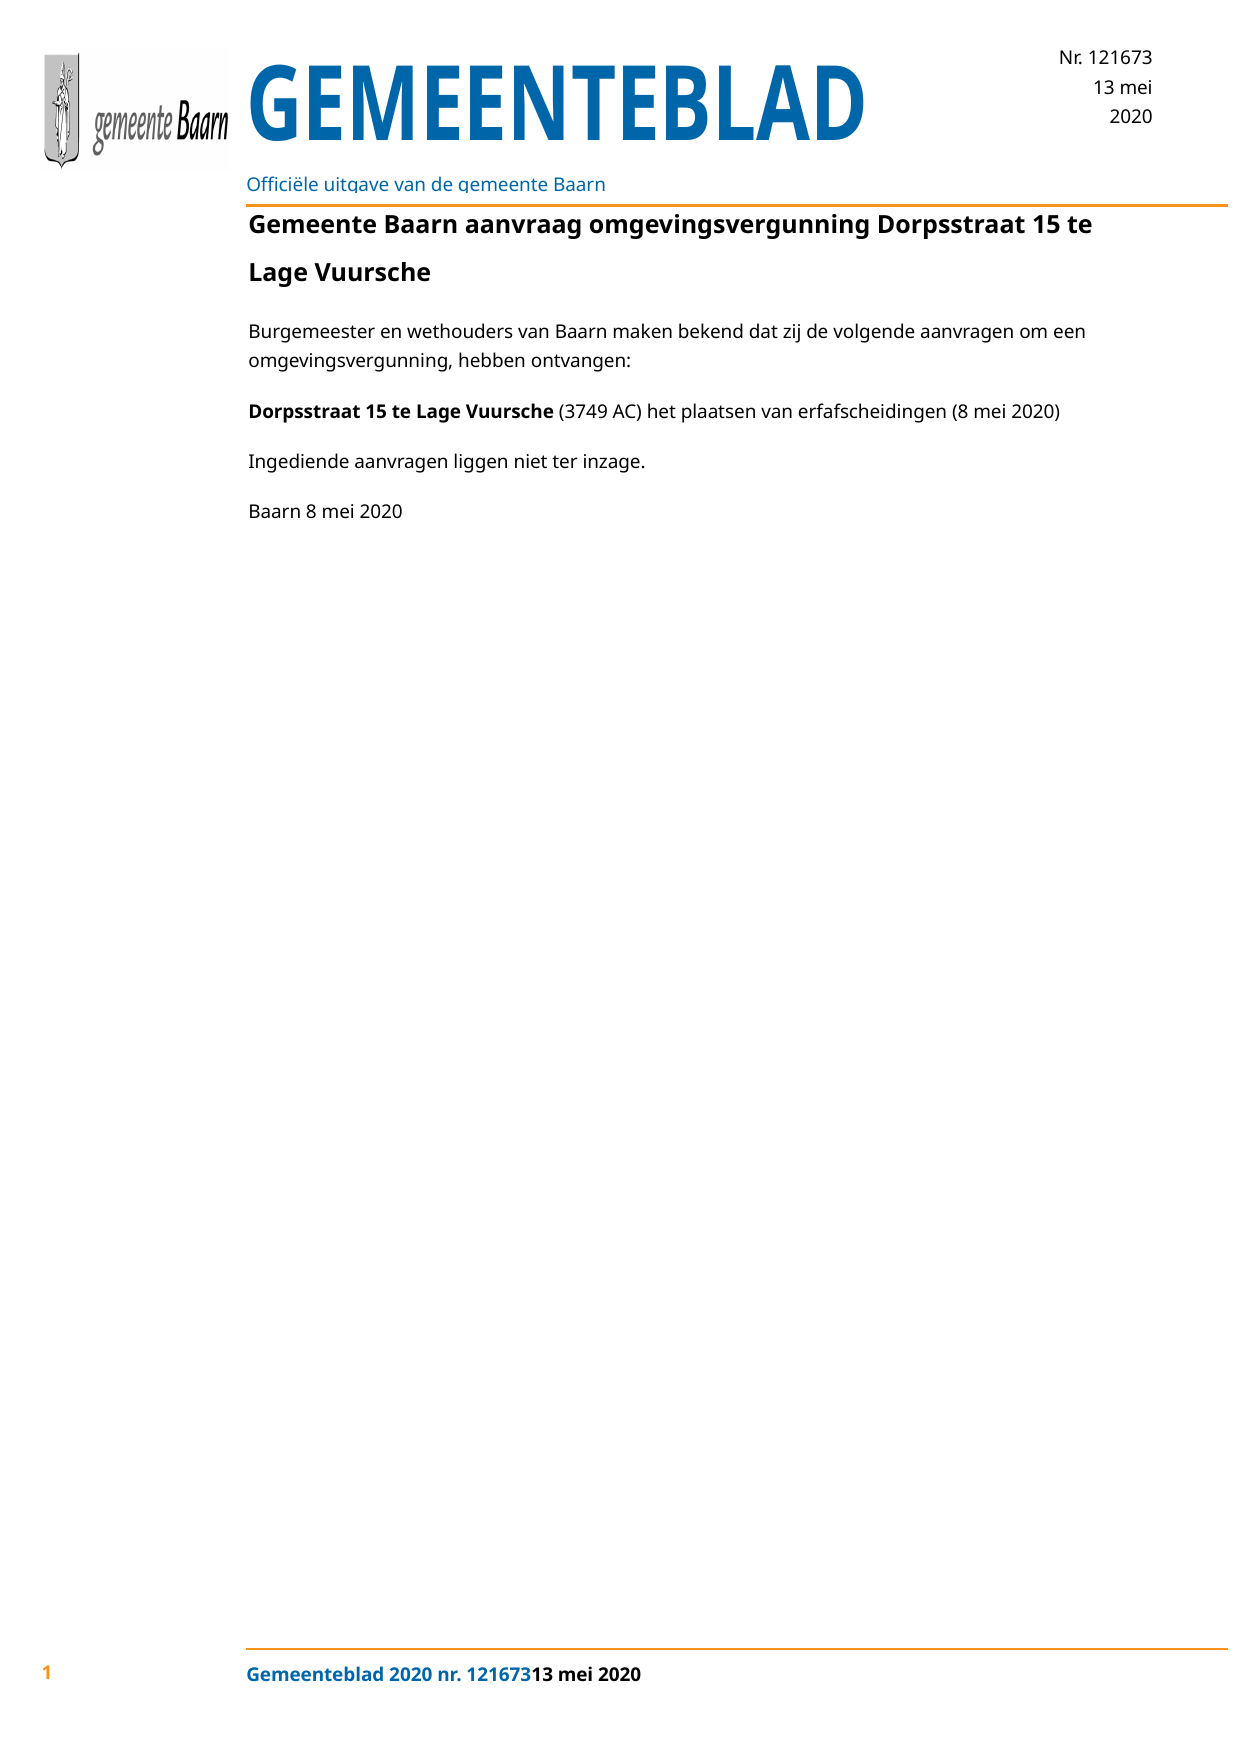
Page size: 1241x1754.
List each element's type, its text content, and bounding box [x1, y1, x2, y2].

text Baarn 8 mei 2020 [248, 499, 1152, 524]
picture [41, 47, 231, 172]
text Ingediende aanvragen liggen niet ter inzage. [248, 448, 1152, 474]
text Dorpsstraat 15 te Lage Vuursche (3749 AC) het plaatsen van erfafscheidingen (8 mei 2020) [248, 398, 1152, 424]
text Burgemeester en wethouders van Baarn maken bekend dat zij de volgende aanvragen om een omgevingsvergunning, hebben ontvangen: [248, 318, 1152, 373]
text Gemeente Baarn aanvraag omgevingsvergunning Dorpsstraat 15 te Lage Vuursche [248, 207, 1152, 288]
